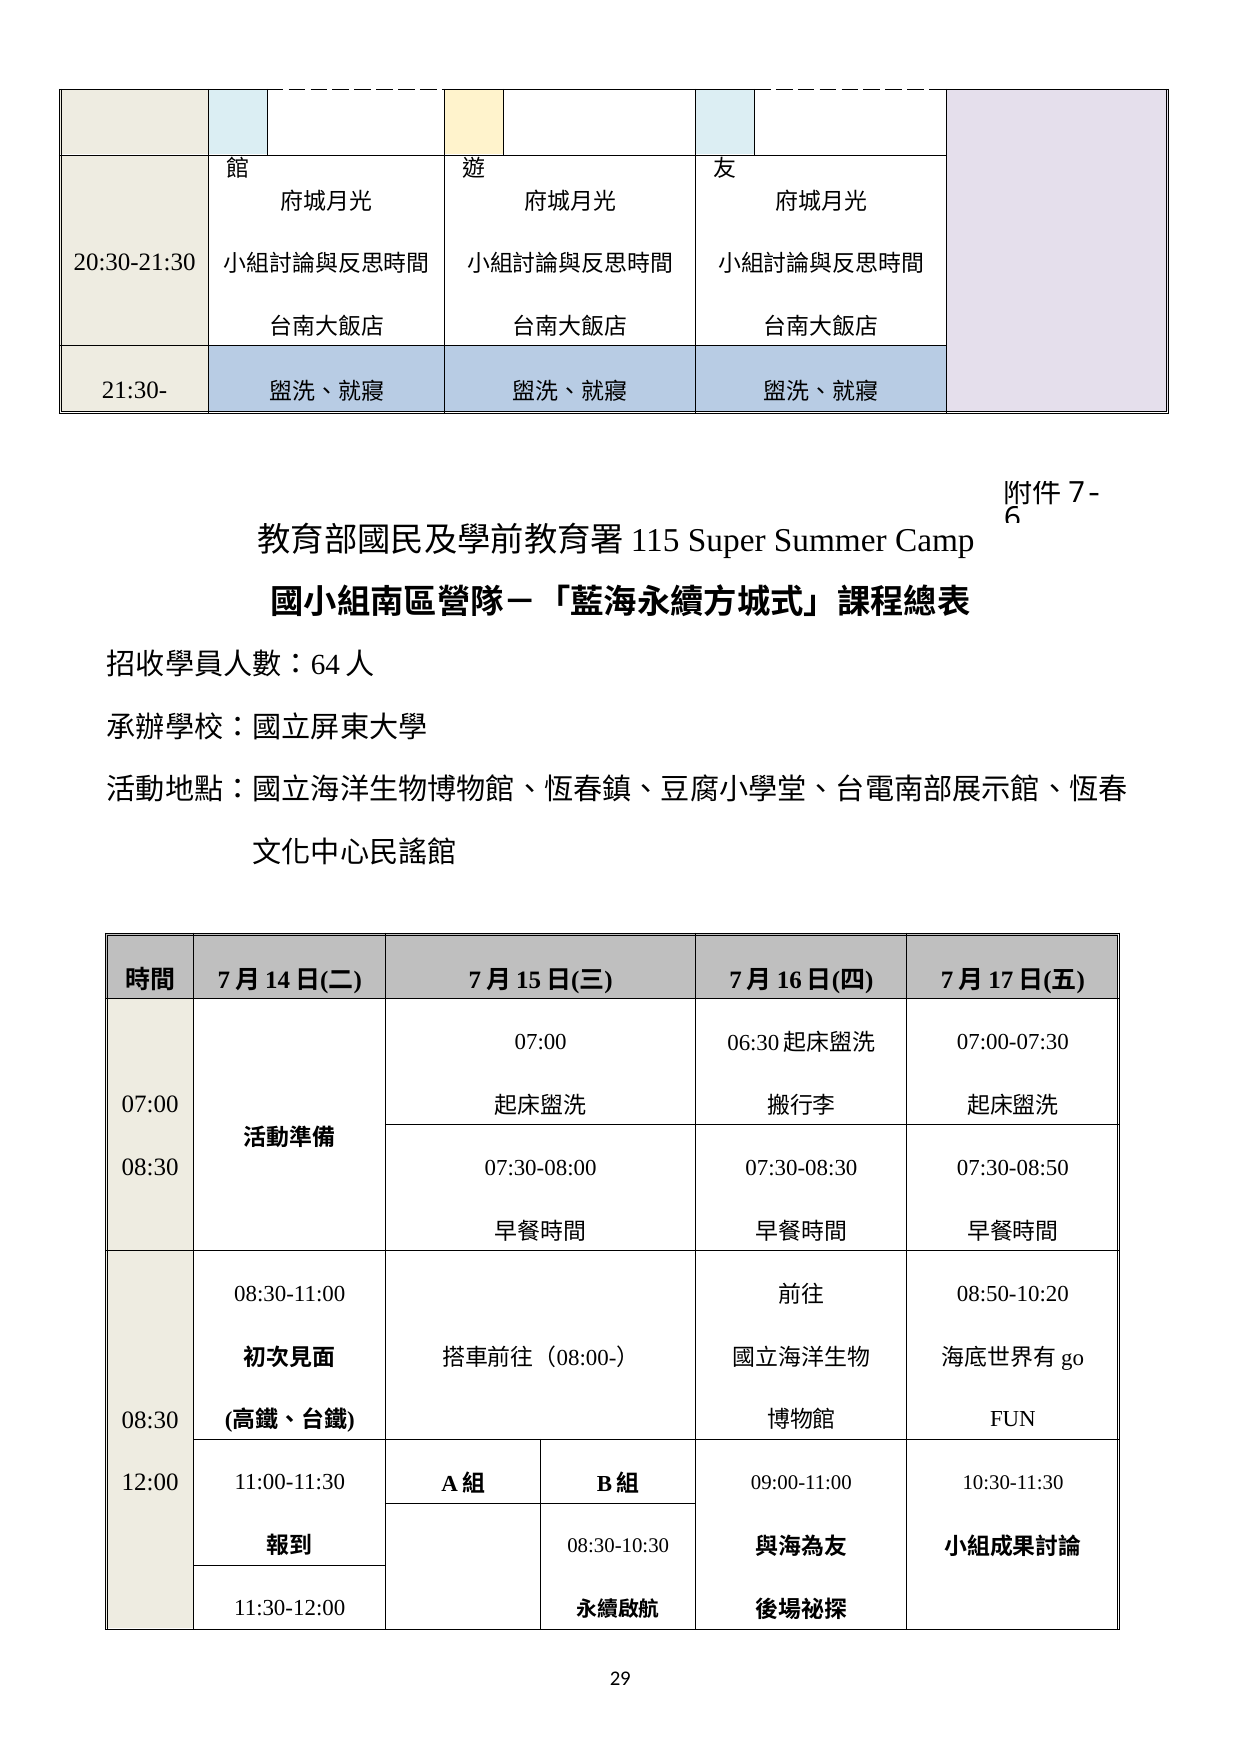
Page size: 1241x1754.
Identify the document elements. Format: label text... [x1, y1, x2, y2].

table_cell 10:30-11:30 小組成果討論 [907, 1440, 1117, 1628]
table_cell 09:00-11:00 與海為友 後場祕探 [696, 1440, 906, 1628]
text 國小組南區營隊－「藍海永續方城式」課程總表 [106, 558, 1134, 620]
table_cell 盥洗、就寢 [445, 346, 695, 411]
table_cell 21:30- [62, 346, 208, 411]
table_cell 06:30起床盥洗 搬行李 [696, 999, 906, 1124]
text 教育部國民及學前教育署115 Super Summer Camp [106, 474, 1134, 558]
table_cell 盥洗、就寢 [209, 346, 444, 411]
table_cell Fun心玩桌遊 [445, 90, 503, 154]
table_header 7月17日(五) [907, 936, 1117, 998]
table_cell 盥洗、就寢 [696, 346, 946, 411]
text 招收學員人數：64人 [106, 620, 1134, 683]
text 活動地點：國立海洋生物博物館、恆春鎮、豆腐小學堂、台電南部展示館、恆春文化中心民謠館 [106, 745, 1134, 870]
table_cell 前往 國立海洋生物 博物館 [696, 1251, 906, 1439]
table_cell 08:30-11:45 後灣海味 豆腐小學堂 [386, 1504, 540, 1628]
table_cell 府城月光 小組討論與反思時間 台南大飯店 [209, 156, 444, 345]
table_cell 08:50-10:20 海底世界有go FUN [907, 1251, 1117, 1439]
table_cell 08:30-10:30 永續啟航 台電南部展示館 [541, 1504, 695, 1628]
table_cell 和AI做朋友 [696, 90, 754, 154]
table_cell 07:00 起床盥洗 [386, 999, 695, 1124]
table_cell 08:30-11:00 初次見面 (高鐵、台鐵) [194, 1251, 385, 1439]
table_header 7月14日(二) [194, 936, 385, 998]
table_cell 11:00-11:30 報到 [194, 1440, 385, 1565]
text 附件7-6 [1003, 482, 1119, 522]
table_cell 南瀛天文館 [209, 90, 267, 154]
table_cell [62, 90, 208, 154]
table_cell 府城月光 小組討論與反思時間 台南大飯店 [445, 156, 695, 345]
table_header 7月15日(三) [386, 936, 695, 998]
table_cell [755, 89, 946, 154]
table_cell 08:30 12:00 [108, 1251, 193, 1628]
table_header 時間 [108, 936, 193, 998]
table_cell 11:30-12:00 [194, 1566, 385, 1628]
text 承辦學校：國立屏東大學 [106, 683, 1134, 745]
table_cell 07:30-08:50 早餐時間 [907, 1125, 1117, 1250]
table_cell 活動準備 [194, 999, 385, 1250]
table_cell 府城月光 小組討論與反思時間 台南大飯店 [696, 156, 946, 345]
table_cell [268, 89, 444, 154]
table_cell A組 [386, 1440, 540, 1502]
table_cell 07:30-08:00 早餐時間 [386, 1125, 695, 1250]
table_cell 07:00 08:30 [108, 999, 193, 1250]
table_cell 07:00-07:30 起床盥洗 [907, 999, 1117, 1124]
table_cell B組 [541, 1440, 695, 1502]
table_cell 07:30-08:30 早餐時間 [696, 1125, 906, 1250]
table_cell [504, 90, 695, 154]
table_cell 20:30-21:30 [62, 156, 208, 345]
table_header 7月16日(四) [696, 936, 906, 998]
table_cell 搭車前往（08:00-） [386, 1251, 695, 1439]
table_cell [947, 90, 1166, 411]
